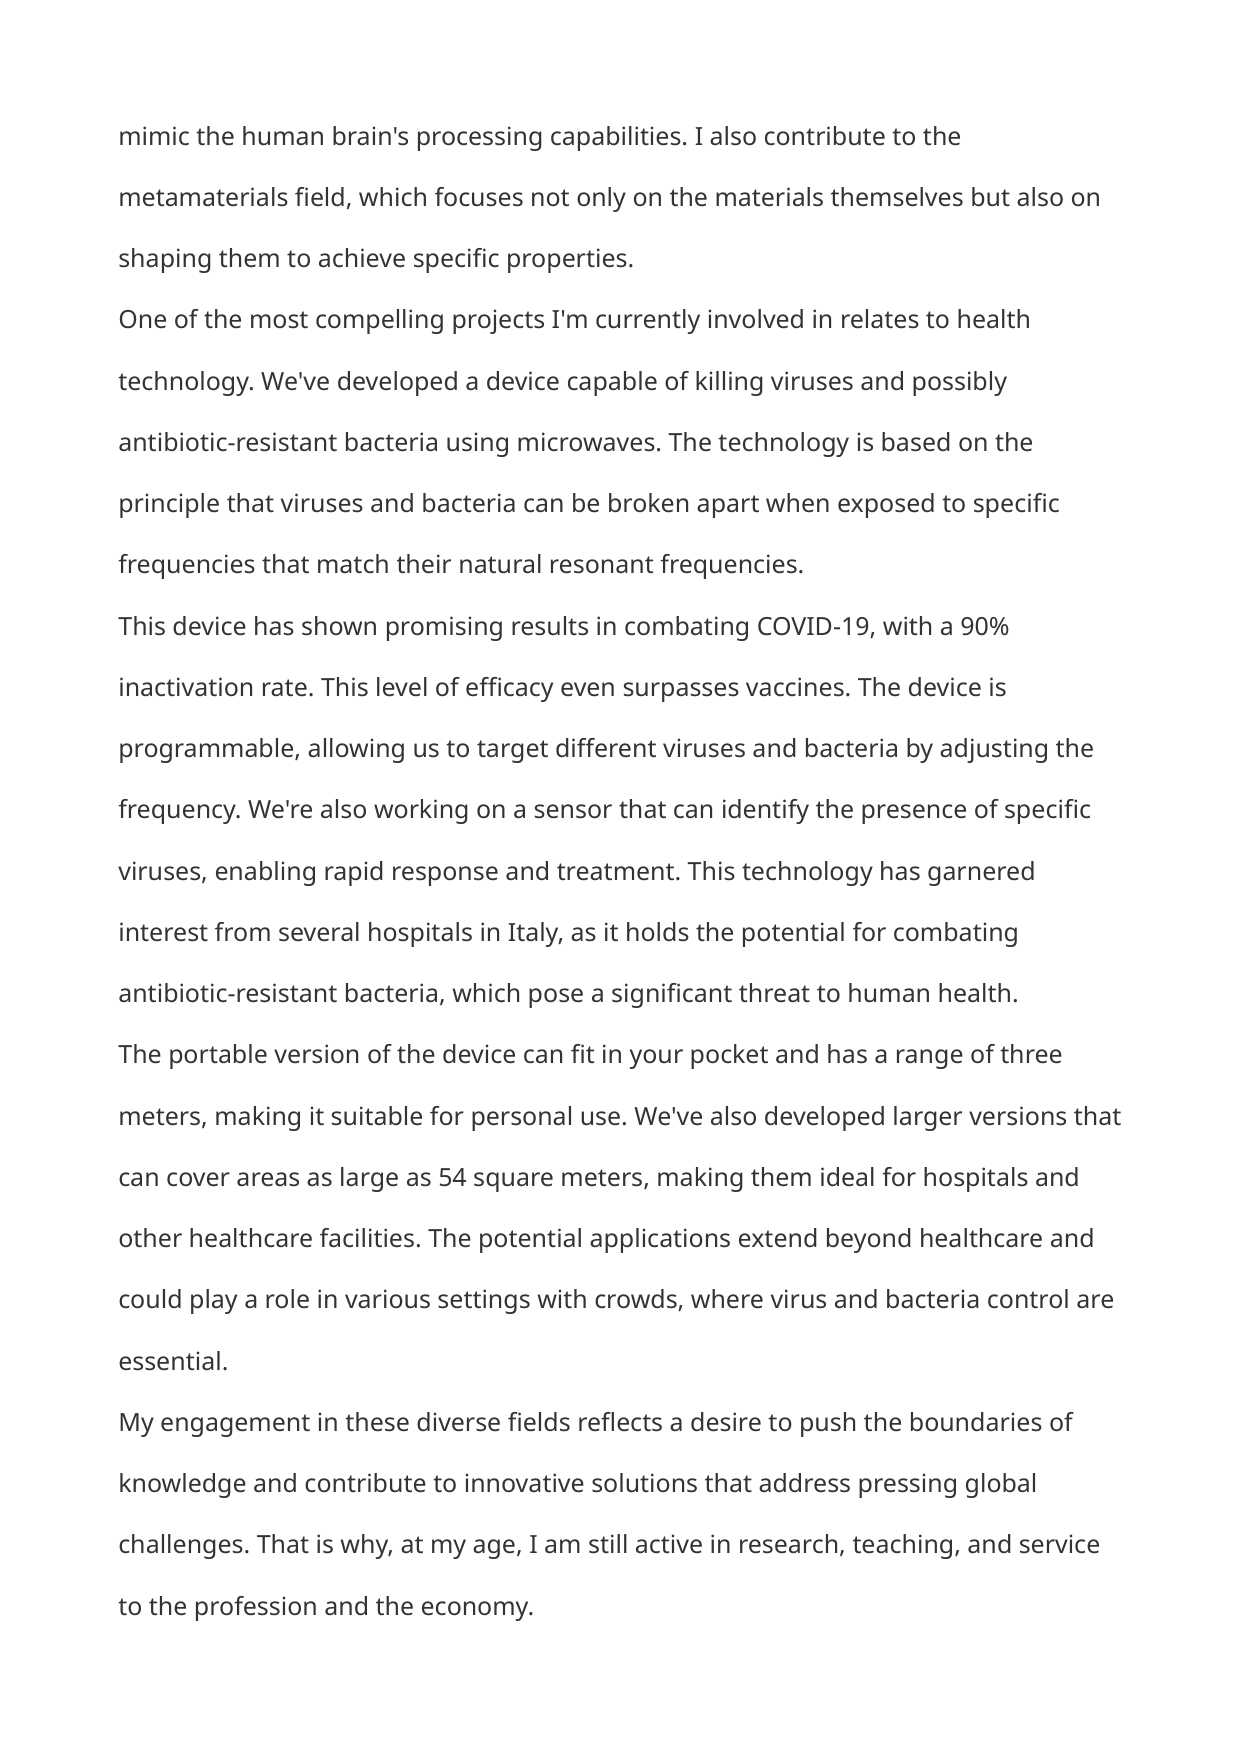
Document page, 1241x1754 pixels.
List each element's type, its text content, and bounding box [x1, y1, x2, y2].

text My engagement in these diverse fields reflects a desire to push the boundaries of knowledge and contribute to innovative solutions that address pressing global challenges. That is why, at my age, I am still active in research, teaching, and service to the profession and the economy. [118, 1404, 1122, 1622]
text mimic the human brain's processing capabilities. I also contribute to the metamaterials field, which focuses not only on the materials themselves but also on shaping them to achieve specific properties. [118, 118, 1122, 275]
text One of the most compelling projects I'm currently involved in relates to health technology. We've developed a device capable of killing viruses and possibly antibiotic-resistant bacteria using microwaves. The technology is based on the principle that viruses and bacteria can be broken apart when exposed to specific frequencies that match their natural resonant frequencies. [118, 302, 1122, 581]
text This device has shown promising results in combating COVID-19, with a 90% inactivation rate. This level of efficacy even surpasses vaccines. The device is programmable, allowing us to target different viruses and bacteria by adjusting the frequency. We're also working on a sensor that can identify the presence of specific viruses, enabling rapid response and treatment. This technology has garnered interest from several hospitals in Italy, as it holds the potential for combating antibiotic-resistant bacteria, which pose a significant threat to human health. [118, 608, 1122, 1010]
text The portable version of the device can fit in your pocket and has a range of three meters, making it suitable for personal use. We've also developed larger versions that can cover areas as large as 54 square meters, making them ideal for hospitals and other healthcare facilities. The potential applications extend beyond healthcare and could play a role in various settings with crowds, where virus and bacteria control are essential. [118, 1037, 1122, 1377]
